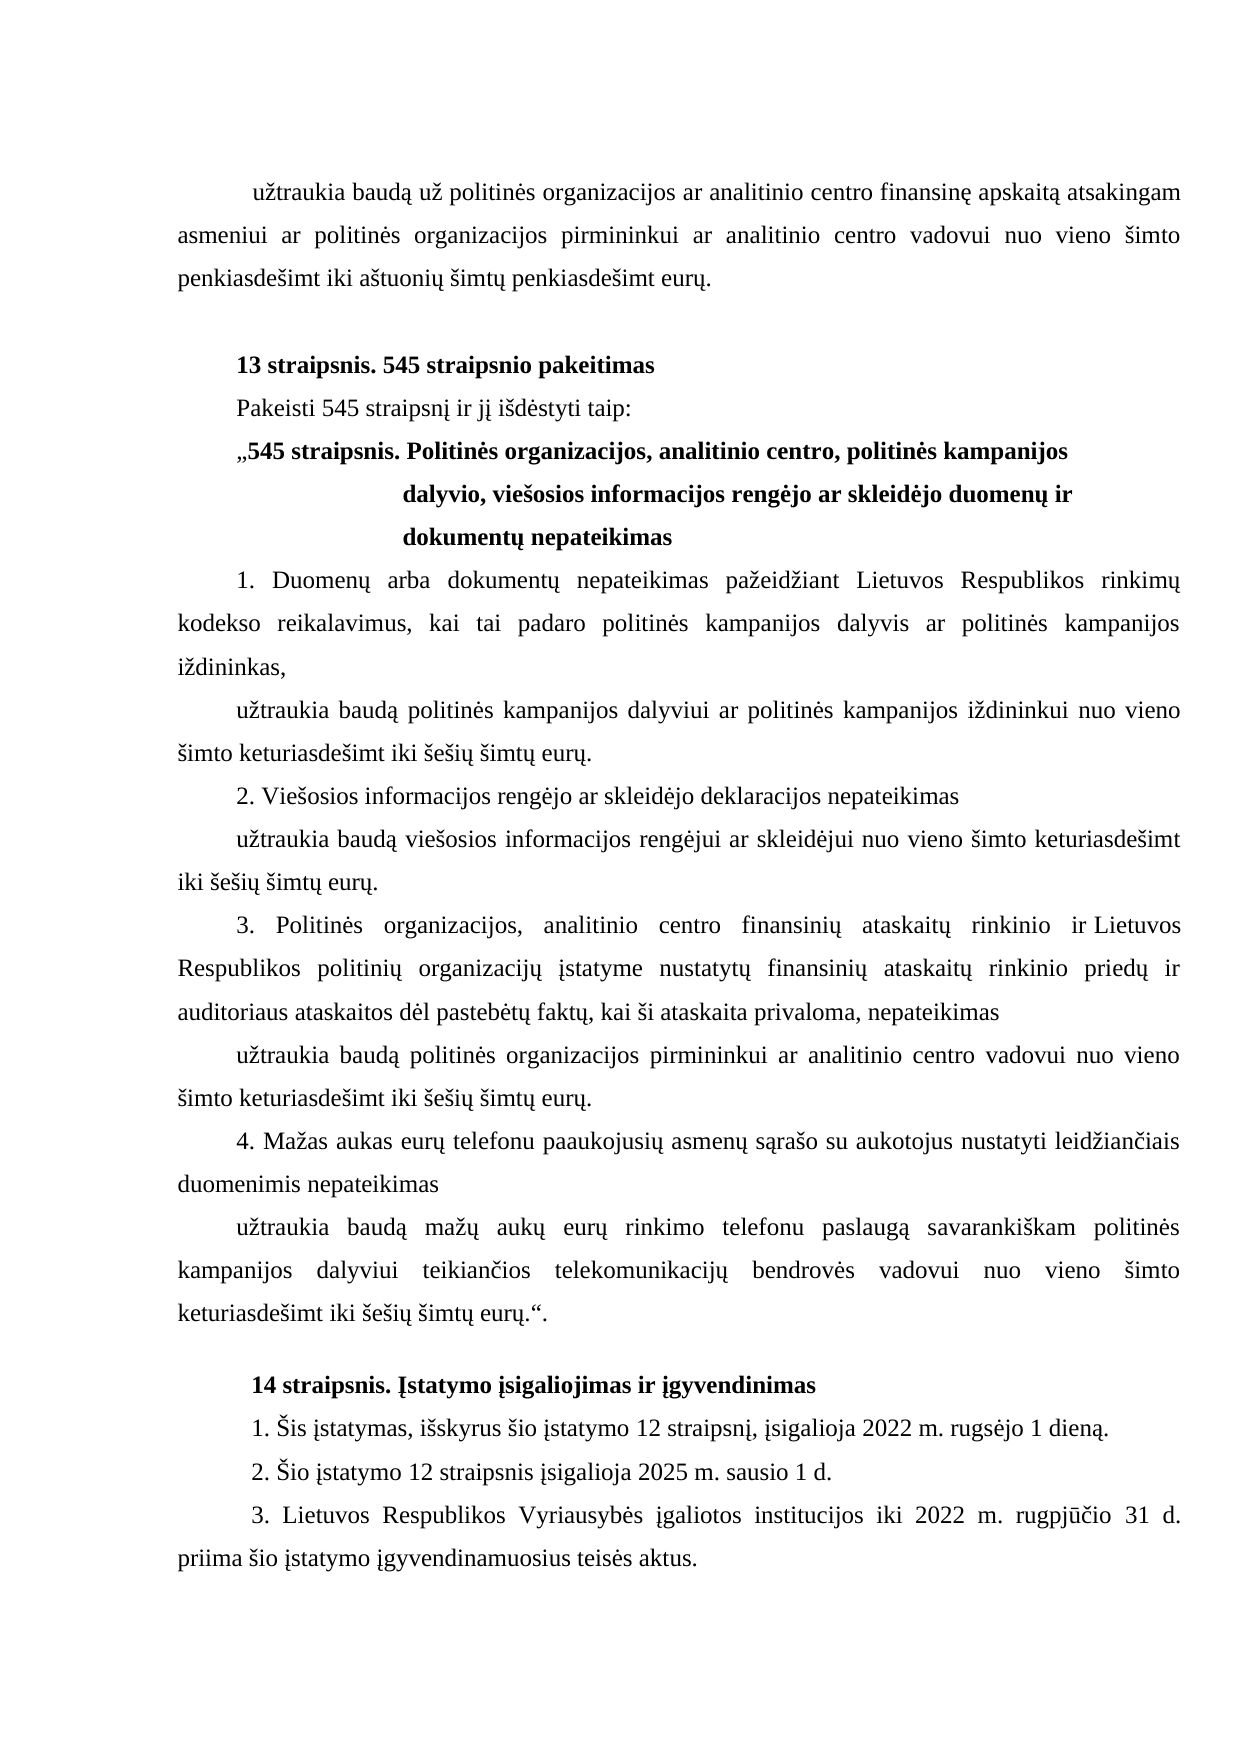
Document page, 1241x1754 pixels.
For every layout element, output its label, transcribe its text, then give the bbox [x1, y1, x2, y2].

text 1. Duomenų arba dokumentų nepateikimas pažeidžiant Lietuvos Respublikos rinkimų kodekso reikalavimus, kai tai padaro politinės kampanijos dalyvis ar politinės kampanijos iždininkas, [177, 565, 1181, 680]
text 3. Lietuvos Respublikos Vyriausybės įgaliotos institucijos iki 2022 m. rugpjūčio 31 d. priima šio įstatymo įgyvendinamuosius teisės aktus. [177, 1500, 1181, 1572]
text 2. Viešosios informacijos rengėjo ar skleidėjo deklaracijos nepateikimas [177, 781, 1181, 810]
text 1. Šis įstatymas, išskyrus šio įstatymo 12 straipsnį, įsigalioja 2022 m. rugsėjo 1 dieną. [177, 1413, 1181, 1442]
text 4. Mažas aukas eurų telefonu paaukojusių asmenų sąrašo su aukotojus nustatyti leidžiančiais duomenimis nepateikimas [177, 1126, 1181, 1198]
text 3. Politinės organizacijos, analitinio centro finansinių ataskaitų rinkinio ir Lietuvos Respublikos politinių organizacijų įstatyme nustatytų finansinių ataskaitų rinkinio priedų ir auditoriaus ataskaitos dėl pastebėtų faktų, kai ši ataskaita privaloma, nepateikimas [177, 910, 1181, 1025]
text dalyvio, viešosios informacijos rengėjo ar skleidėjo duomenų ir [353, 479, 1181, 508]
text užtraukia baudą už politinės organizacijos ar analitinio centro finansinę apskaitą atsakingam asmeniui ar politinės organizacijos pirmininkui ar analitinio centro vadovui nuo vieno šimto penkiasdešimt iki aštuonių šimtų penkiasdešimt eurų. [177, 177, 1181, 292]
text užtraukia baudą politinės kampanijos dalyviui ar politinės kampanijos iždininkui nuo vieno šimto keturiasdešimt iki šešių šimtų eurų. [177, 695, 1181, 767]
text „545 straipsnis. Politinės organizacijos, analitinio centro, politinės kampanijos [177, 436, 1181, 465]
text 13 straipsnis. 545 straipsnio pakeitimas [177, 350, 1181, 378]
text užtraukia baudą mažų aukų eurų rinkimo telefonu paslaugą savarankiškam politinės kampanijos dalyviui teikiančios telekomunikacijų bendrovės vadovui nuo vieno šimto keturiasdešimt iki šešių šimtų eurų.“. [177, 1212, 1181, 1327]
text 2. Šio įstatymo 12 straipsnis įsigalioja 2025 m. sausio 1 d. [177, 1457, 1181, 1485]
text užtraukia baudą viešosios informacijos rengėjui ar skleidėjui nuo vieno šimto keturiasdešimt iki šešių šimtų eurų. [177, 824, 1181, 896]
text Pakeisti 545 straipsnį ir jį išdėstyti taip: [177, 393, 1181, 422]
text 14 straipsnis. Įstatymo įsigaliojimas ir įgyvendinimas [177, 1370, 1181, 1399]
text dokumentų nepateikimas [353, 522, 1181, 551]
text užtraukia baudą politinės organizacijos pirmininkui ar analitinio centro vadovui nuo vieno šimto keturiasdešimt iki šešių šimtų eurų. [177, 1040, 1181, 1112]
